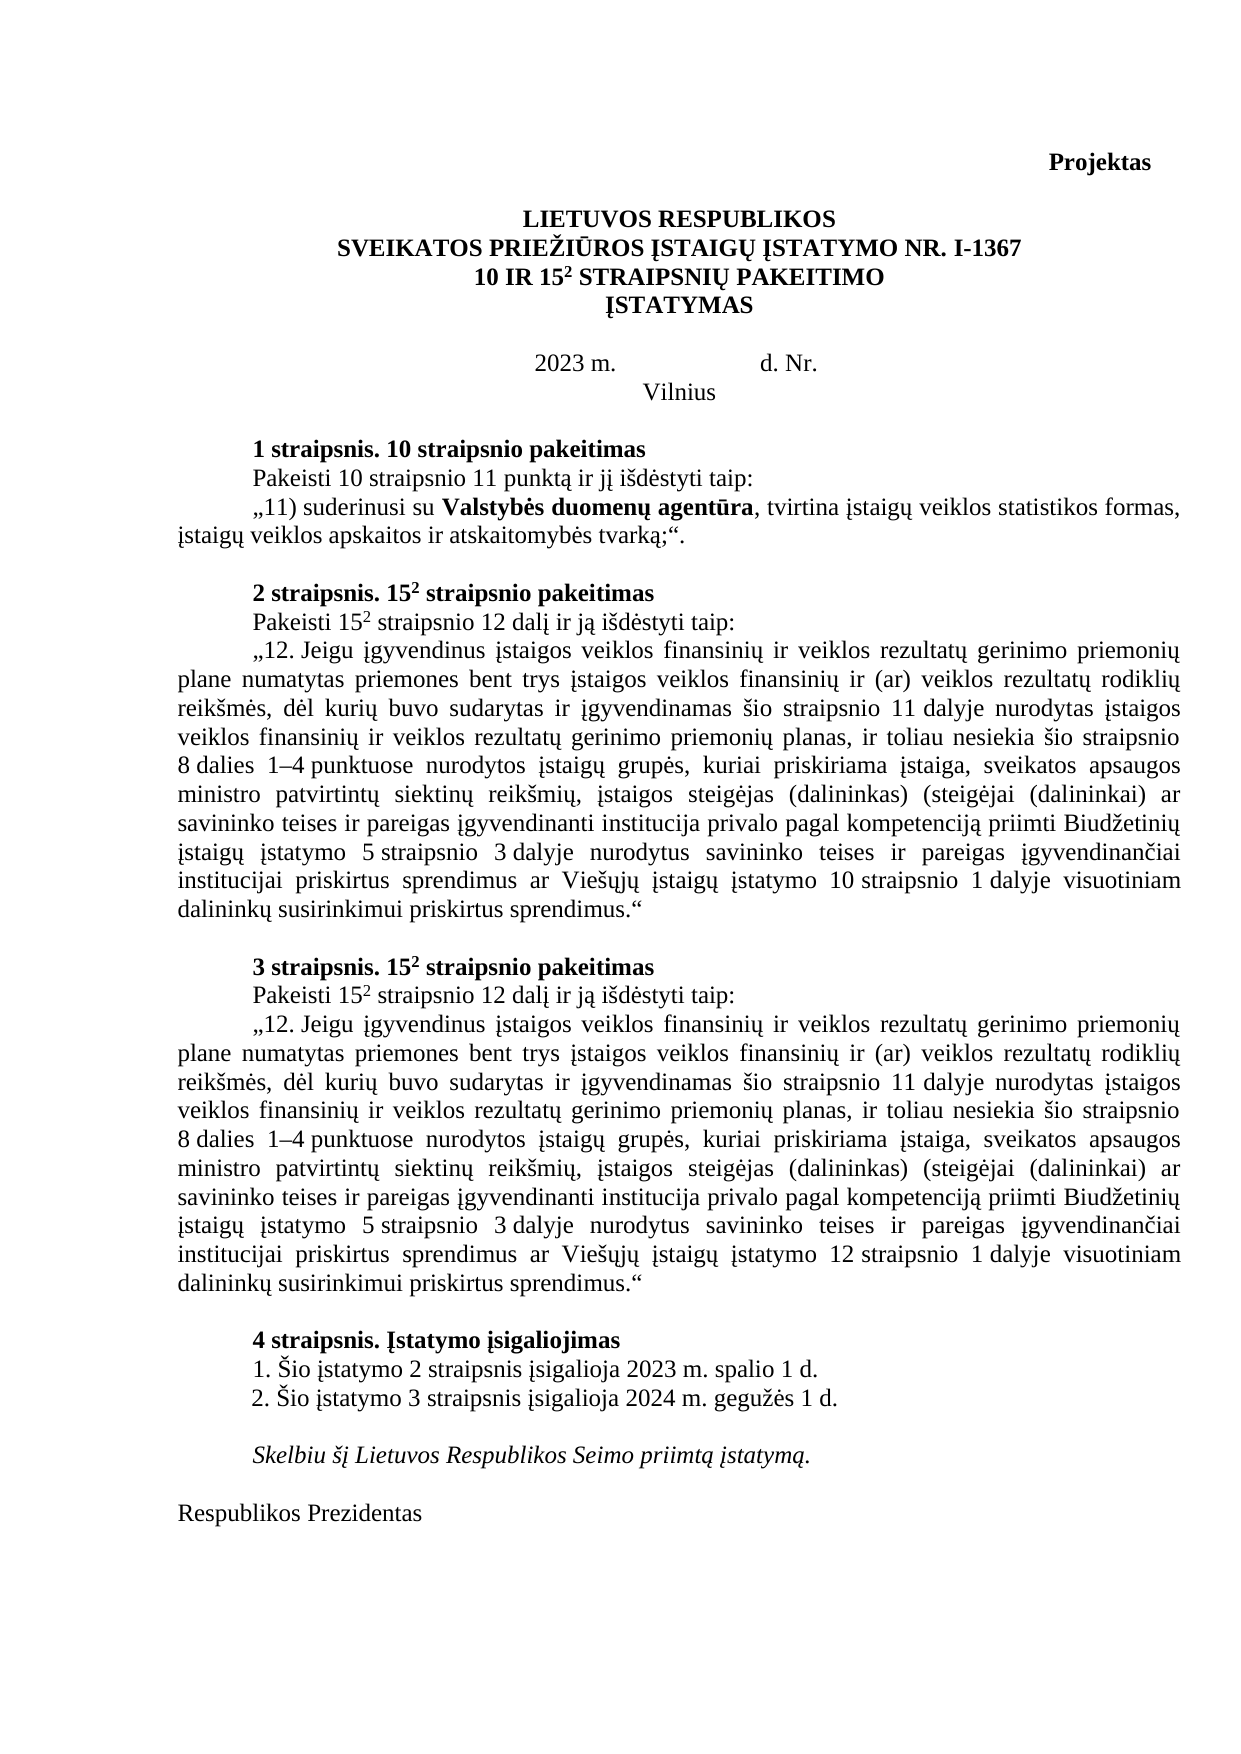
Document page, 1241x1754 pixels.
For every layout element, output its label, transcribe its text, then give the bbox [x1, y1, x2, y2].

text 1 straipsnis. 10 straipsnio pakeitimas [177, 434, 1181, 463]
text 1. Šio įstatymo 2 straipsnis įsigalioja 2023 m. spalio 1 d. [177, 1354, 1181, 1383]
text „12. Jeigu įgyvendinus įstaigos veiklos finansinių ir veiklos rezultatų gerinimo priemonių plane numatytas priemones bent trys įstaigos veiklos finansinių ir (ar) veiklos rezultatų rodiklių reikšmės, dėl kurių buvo sudarytas ir įgyvendinamas šio straipsnio 11 dalyje nurodytas įstaigos veiklos finansinių ir veiklos rezultatų gerinimo priemonių planas, ir toliau nesiekia šio straipsnio 8 dalies 1–4 punktuose nurodytos įstaigų grupės, kuriai priskiriama įstaiga, sveikatos apsaugos ministro patvirtintų siektinų reikšmių, įstaigos steigėjas (dalininkas) (steigėjai (dalininkai) ar savininko teises ir pareigas įgyvendinanti institucija privalo pagal kompetenciją priimti Biudžetinių įstaigų įstatymo 5 straipsnio 3 dalyje nurodytus savininko teises ir pareigas įgyvendinančiai institucijai priskirtus sprendimus ar Viešųjų įstaigų įstatymo 12 straipsnio 1 dalyje visuotiniam dalininkų susirinkimui priskirtus sprendimus.“ [177, 1009, 1181, 1297]
text ĮSTATYMAS [177, 291, 1181, 319]
text LIETUVOS RESPUBLIKOS [177, 204, 1181, 233]
text Pakeisti 152 straipsnio 12 dalį ir ją išdėstyti taip: [177, 607, 1181, 636]
text Projektas [1048, 147, 1181, 176]
text 3 straipsnis. 152 straipsnio pakeitimas [177, 952, 1181, 981]
text 2 straipsnis. 152 straipsnio pakeitimas [177, 578, 1181, 607]
text Pakeisti 10 straipsnio 11 punktą ir jį išdėstyti taip: [177, 463, 1181, 492]
text 4 straipsnis. Įstatymo įsigaliojimas [177, 1326, 1181, 1354]
text 2023 m. d. Nr. [177, 348, 1181, 377]
text Pakeisti 152 straipsnio 12 dalį ir ją išdėstyti taip: [177, 981, 1181, 1009]
text Vilnius [177, 377, 1181, 406]
text „11) suderinusi su Valstybės duomenų agentūra, tvirtina įstaigų veiklos statistikos formas, įstaigų veiklos apskaitos ir atskaitomybės tvarką;“. [177, 492, 1181, 549]
text SVEIKATOS PRIEŽIŪROS ĮSTAIGŲ ĮSTATYMO NR. I-1367 [177, 233, 1181, 262]
text 2. Šio įstatymo 3 straipsnis įsigalioja 2024 m. gegužės 1 d. [177, 1383, 1181, 1412]
text 10 IR 152 STRAIPSNIŲ PAKEITIMO [177, 262, 1181, 291]
text Skelbiu šį Lietuvos Respublikos Seimo priimtą įstatymą. [177, 1441, 1181, 1469]
text „12. Jeigu įgyvendinus įstaigos veiklos finansinių ir veiklos rezultatų gerinimo priemonių plane numatytas priemones bent trys įstaigos veiklos finansinių ir (ar) veiklos rezultatų rodiklių reikšmės, dėl kurių buvo sudarytas ir įgyvendinamas šio straipsnio 11 dalyje nurodytas įstaigos veiklos finansinių ir veiklos rezultatų gerinimo priemonių planas, ir toliau nesiekia šio straipsnio 8 dalies 1–4 punktuose nurodytos įstaigų grupės, kuriai priskiriama įstaiga, sveikatos apsaugos ministro patvirtintų siektinų reikšmių, įstaigos steigėjas (dalininkas) (steigėjai (dalininkai) ar savininko teises ir pareigas įgyvendinanti institucija privalo pagal kompetenciją priimti Biudžetinių įstaigų įstatymo 5 straipsnio 3 dalyje nurodytus savininko teises ir pareigas įgyvendinančiai institucijai priskirtus sprendimus ar Viešųjų įstaigų įstatymo 10 straipsnio 1 dalyje visuotiniam dalininkų susirinkimui priskirtus sprendimus.“ [177, 636, 1181, 923]
text Respublikos Prezidentas [177, 1498, 1181, 1527]
